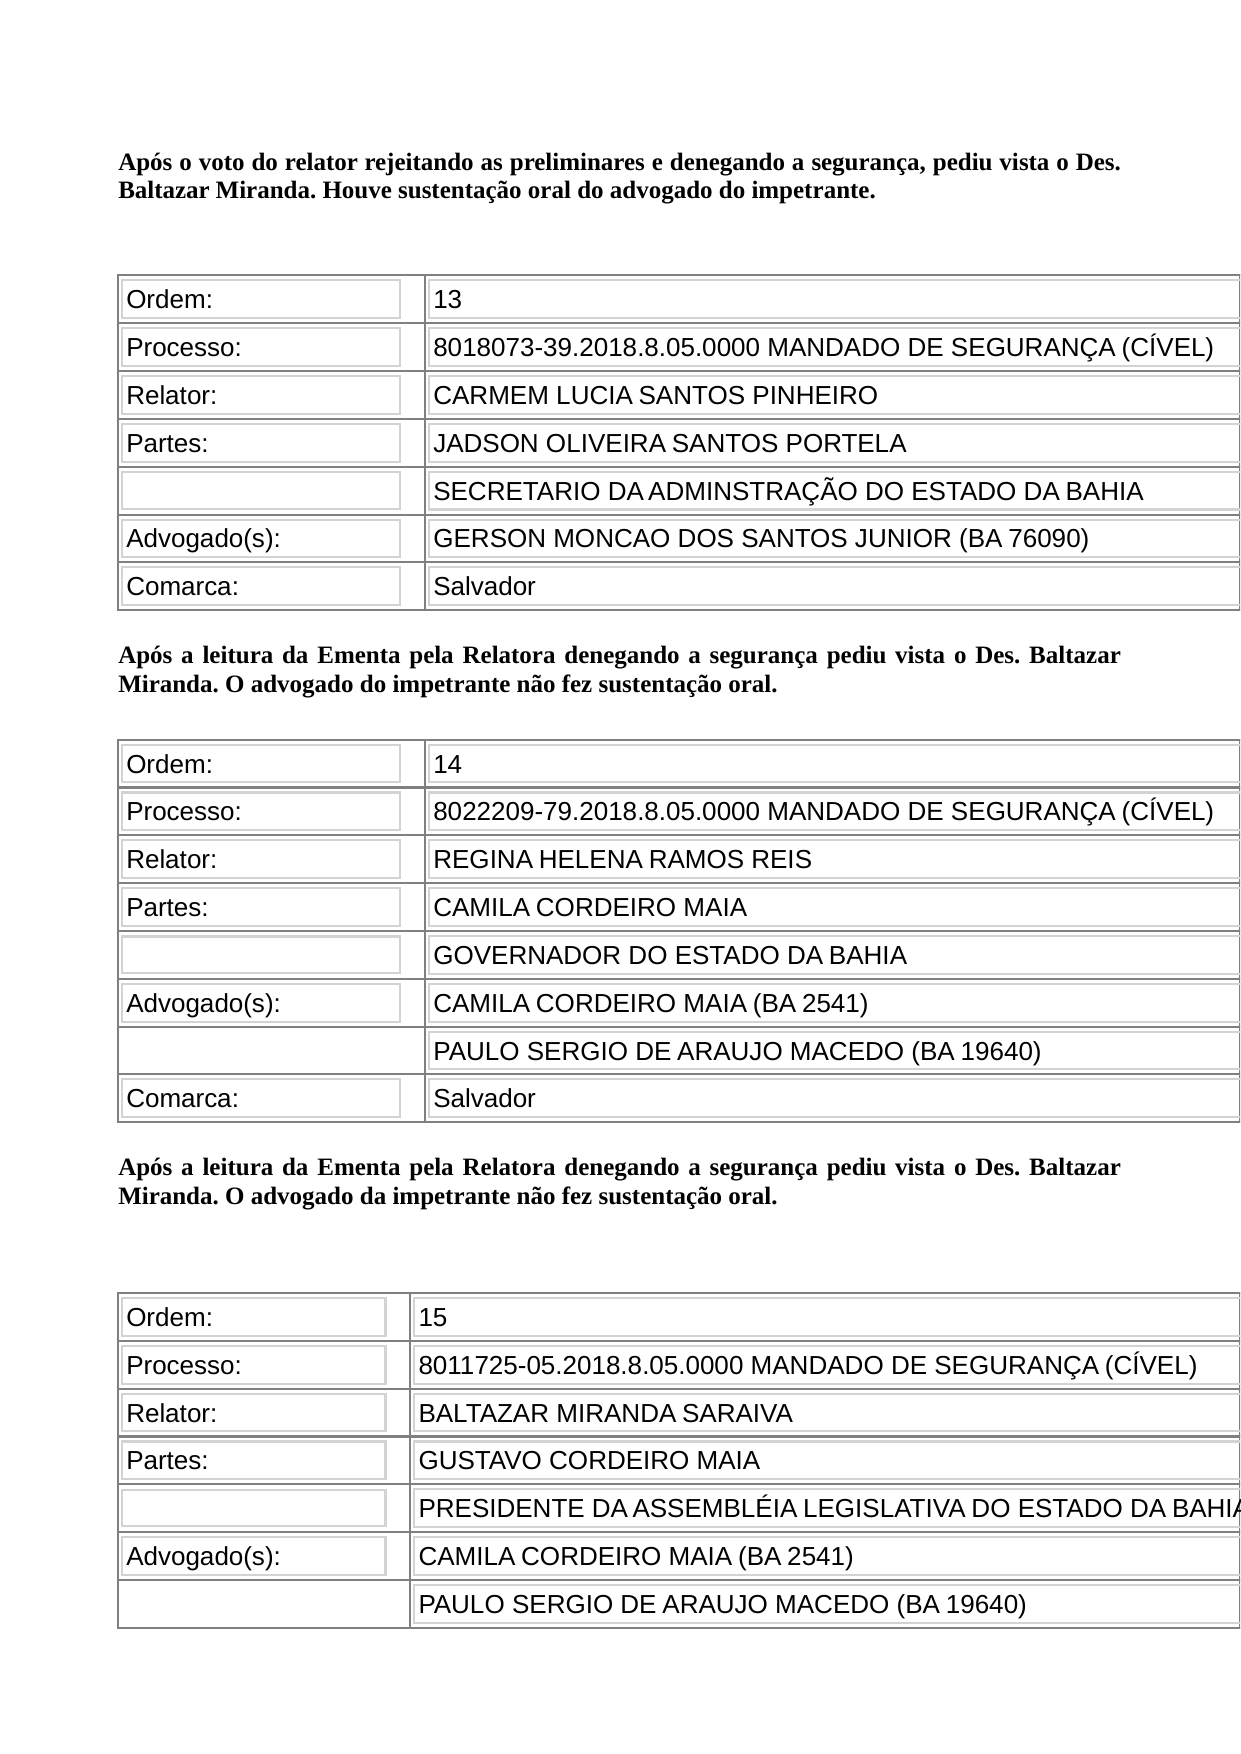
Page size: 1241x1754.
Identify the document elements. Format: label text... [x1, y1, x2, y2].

table_cell CARMEM LUCIA SANTOS PINHEIRO [426, 372, 1239, 418]
table_cell CAMILA CORDEIRO MAIA (BA 2541) [411, 1533, 1239, 1579]
table_cell Partes: [119, 420, 424, 466]
table_cell Partes: [119, 884, 424, 930]
table_header 14 [426, 741, 1239, 786]
table_cell CAMILA CORDEIRO MAIA (BA 2541) [426, 980, 1239, 1026]
table_cell Advogado(s): [119, 1533, 409, 1579]
table_header Ordem: [119, 276, 424, 322]
table_cell Processo: [119, 789, 424, 834]
table_cell Relator: [119, 836, 424, 882]
table_cell 8022209-79.2018.8.05.0000 MANDADO DE SEGURANÇA (CÍVEL) [426, 789, 1239, 834]
table_cell Salvador [426, 563, 1239, 609]
text Após o voto do relator rejeitando as preliminares e denegando a segurança, pediu vista o Des. Baltazar Miranda. Houve sustentação oral do advogado do impetrante. [118, 147, 1122, 204]
table_cell Processo: [119, 1342, 409, 1388]
table_cell PAULO SERGIO DE ARAUJO MACEDO (BA 19640) [426, 1028, 1239, 1073]
table_cell GUSTAVO CORDEIRO MAIA [411, 1438, 1239, 1483]
table_cell Comarca: [119, 563, 424, 609]
table_cell Advogado(s): [119, 516, 424, 561]
table_header 13 [426, 276, 1239, 322]
table_cell Partes: [119, 1438, 409, 1483]
table_cell Salvador [426, 1075, 1239, 1121]
table_cell GOVERNADOR DO ESTADO DA BAHIA [426, 932, 1239, 978]
table_cell [119, 468, 424, 513]
table_cell REGINA HELENA RAMOS REIS [426, 836, 1239, 882]
table_cell PAULO SERGIO DE ARAUJO MACEDO (BA 19640) [411, 1581, 1239, 1627]
table_header Ordem: [119, 741, 424, 786]
table_cell [119, 1581, 409, 1627]
text Após a leitura da Ementa pela Relatora denegando a segurança pediu vista o Des. Baltazar Miranda. O advogado do impetrante não fez sustentação oral. [118, 640, 1122, 697]
table_cell Comarca: [119, 1075, 424, 1121]
table_header 15 [411, 1294, 1239, 1340]
table_cell [119, 1485, 409, 1531]
table_cell SECRETARIO DA ADMINSTRAÇÃO DO ESTADO DA BAHIA [426, 468, 1239, 513]
table_cell BALTAZAR MIRANDA SARAIVA [411, 1390, 1239, 1435]
table_header Ordem: [119, 1294, 409, 1340]
table_cell CAMILA CORDEIRO MAIA [426, 884, 1239, 930]
table_cell Relator: [119, 372, 424, 418]
table_cell GERSON MONCAO DOS SANTOS JUNIOR (BA 76090) [426, 516, 1239, 561]
table_cell JADSON OLIVEIRA SANTOS PORTELA [426, 420, 1239, 466]
table_cell Processo: [119, 324, 424, 370]
table_cell 8011725-05.2018.8.05.0000 MANDADO DE SEGURANÇA (CÍVEL) [411, 1342, 1239, 1388]
text Após a leitura da Ementa pela Relatora denegando a segurança pediu vista o Des. Baltazar Miranda. O advogado da impetrante não fez sustentação oral. [118, 1152, 1122, 1209]
table_cell 8018073-39.2018.8.05.0000 MANDADO DE SEGURANÇA (CÍVEL) [426, 324, 1239, 370]
table_cell [119, 932, 424, 978]
table_cell PRESIDENTE DA ASSEMBLÉIA LEGISLATIVA DO ESTADO DA BAHIA [411, 1485, 1239, 1531]
table_cell Advogado(s): [119, 980, 424, 1026]
table_cell [119, 1028, 424, 1073]
table_cell Relator: [119, 1390, 409, 1435]
